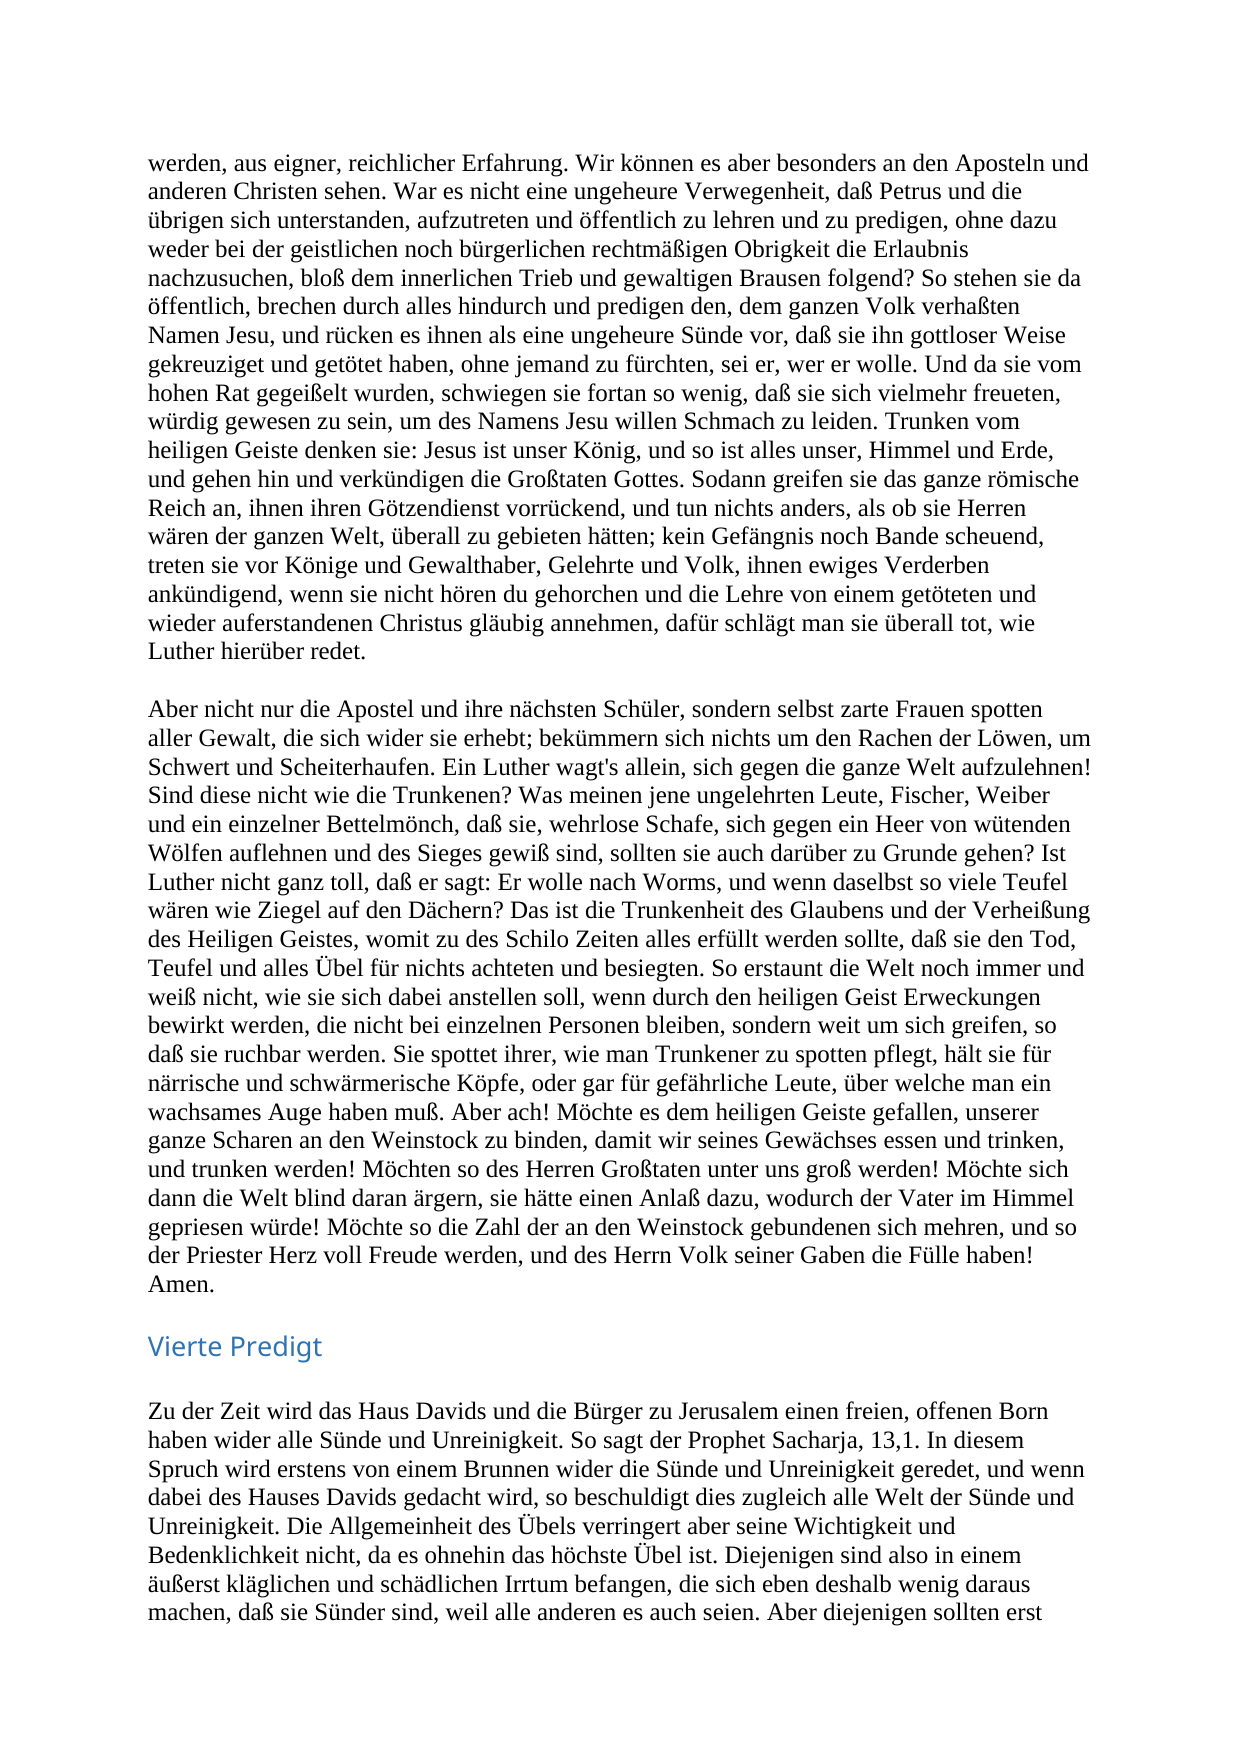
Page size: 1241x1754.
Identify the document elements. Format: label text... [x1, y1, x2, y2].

subtitle Vierte Predigt [148, 1327, 1093, 1364]
text Aber nicht nur die Apostel und ihre nächsten Schüler, sondern selbst zarte Frauen spotten aller Gewalt, die sich wider sie erhebt; bekümmern sich nichts um den Rachen der Löwen, um Schwert und Scheiterhaufen. Ein Luther wagt's allein, sich gegen die ganze Welt aufzulehnen! Sind diese nicht wie die Trunkenen? Was meinen jene ungelehrten Leute, Fischer, Weiber und ein einzelner Bettelmönch, daß sie, wehrlose Schafe, sich gegen ein Heer von wütenden Wölfen auflehnen und des Sieges gewiß sind, sollten sie auch darüber zu Grunde gehen? Ist Luther nicht ganz toll, daß er sagt: Er wolle nach Worms, und wenn daselbst so viele Teufel wären wie Ziegel auf den Dächern? Das ist die Trunkenheit des Glaubens und der Verheißung des Heiligen Geistes, womit zu des Schilo Zeiten alles erfüllt werden sollte, daß sie den Tod, Teufel und alles Übel für nichts achteten und besiegten. So erstaunt die Welt noch immer und weiß nicht, wie sie sich dabei anstellen soll, wenn durch den heiligen Geist Erweckungen bewirkt werden, die nicht bei einzelnen Personen bleiben, sondern weit um sich greifen, so daß sie ruchbar werden. Sie spottet ihrer, wie man Trunkener zu spotten pflegt, hält sie für närrische und schwärmerische Köpfe, oder gar für gefährliche Leute, über welche man ein wachsames Auge haben muß. Aber ach! Möchte es dem heiligen Geiste gefallen, unserer ganze Scharen an den Weinstock zu binden, damit wir seines Gewächses essen und trinken, und trunken werden! Möchten so des Herren Großtaten unter uns groß werden! Möchte sich dann die Welt blind daran ärgern, sie hätte einen Anlaß dazu, wodurch der Vater im Himmel gepriesen würde! Möchte so die Zahl der an den Weinstock gebundenen sich mehren, und so der Priester Herz voll Freude werden, und des Herrn Volk seiner Gaben die Fülle haben! Amen. [148, 694, 1093, 1298]
text Zu der Zeit wird das Haus Davids und die Bürger zu Jerusalem einen freien, offenen Born haben wider alle Sünde und Unreinigkeit. So sagt der Prophet Sacharja, 13,1. In diesem Spruch wird erstens von einem Brunnen wider die Sünde und Unreinigkeit geredet, und wenn dabei des Hauses Davids gedacht wird, so beschuldigt dies zugleich alle Welt der Sünde und Unreinigkeit. Die Allgemeinheit des Übels verringert aber seine Wichtigkeit und Bedenklichkeit nicht, da es ohnehin das höchste Übel ist. Diejenigen sind also in einem äußerst kläglichen und schädlichen Irrtum befangen, die sich eben deshalb wenig daraus machen, daß sie Sünder sind, weil alle anderen es auch seien. Aber diejenigen sollten erst [148, 1396, 1093, 1626]
text werden, aus eigner, reichlicher Erfahrung. Wir können es aber besonders an den Aposteln und anderen Christen sehen. War es nicht eine ungeheure Verwegenheit, daß Petrus und die übrigen sich unterstanden, aufzutreten und öffentlich zu lehren und zu predigen, ohne dazu weder bei der geistlichen noch bürgerlichen rechtmäßigen Obrigkeit die Erlaubnis nachzusuchen, bloß dem innerlichen Trieb und gewaltigen Brausen folgend? So stehen sie da öffentlich, brechen durch alles hindurch und predigen den, dem ganzen Volk verhaßten Namen Jesu, und rücken es ihnen als eine ungeheure Sünde vor, daß sie ihn gottloser Weise gekreuziget und getötet haben, ohne jemand zu fürchten, sei er, wer er wolle. Und da sie vom hohen Rat gegeißelt wurden, schwiegen sie fortan so wenig, daß sie sich vielmehr freueten, würdig gewesen zu sein, um des Namens Jesu willen Schmach zu leiden. Trunken vom heiligen Geiste denken sie: Jesus ist unser König, und so ist alles unser, Himmel und Erde, und gehen hin und verkündigen die Großtaten Gottes. Sodann greifen sie das ganze römische Reich an, ihnen ihren Götzendienst vorrückend, und tun nichts anders, als ob sie Herren wären der ganzen Welt, überall zu gebieten hätten; kein Gefängnis noch Bande scheuend, treten sie vor Könige und Gewalthaber, Gelehrte und Volk, ihnen ewiges Verderben ankündigend, wenn sie nicht hören du gehorchen und die Lehre von einem getöteten und wieder auferstandenen Christus gläubig annehmen, dafür schlägt man sie überall tot, wie Luther hierüber redet. [148, 148, 1093, 665]
